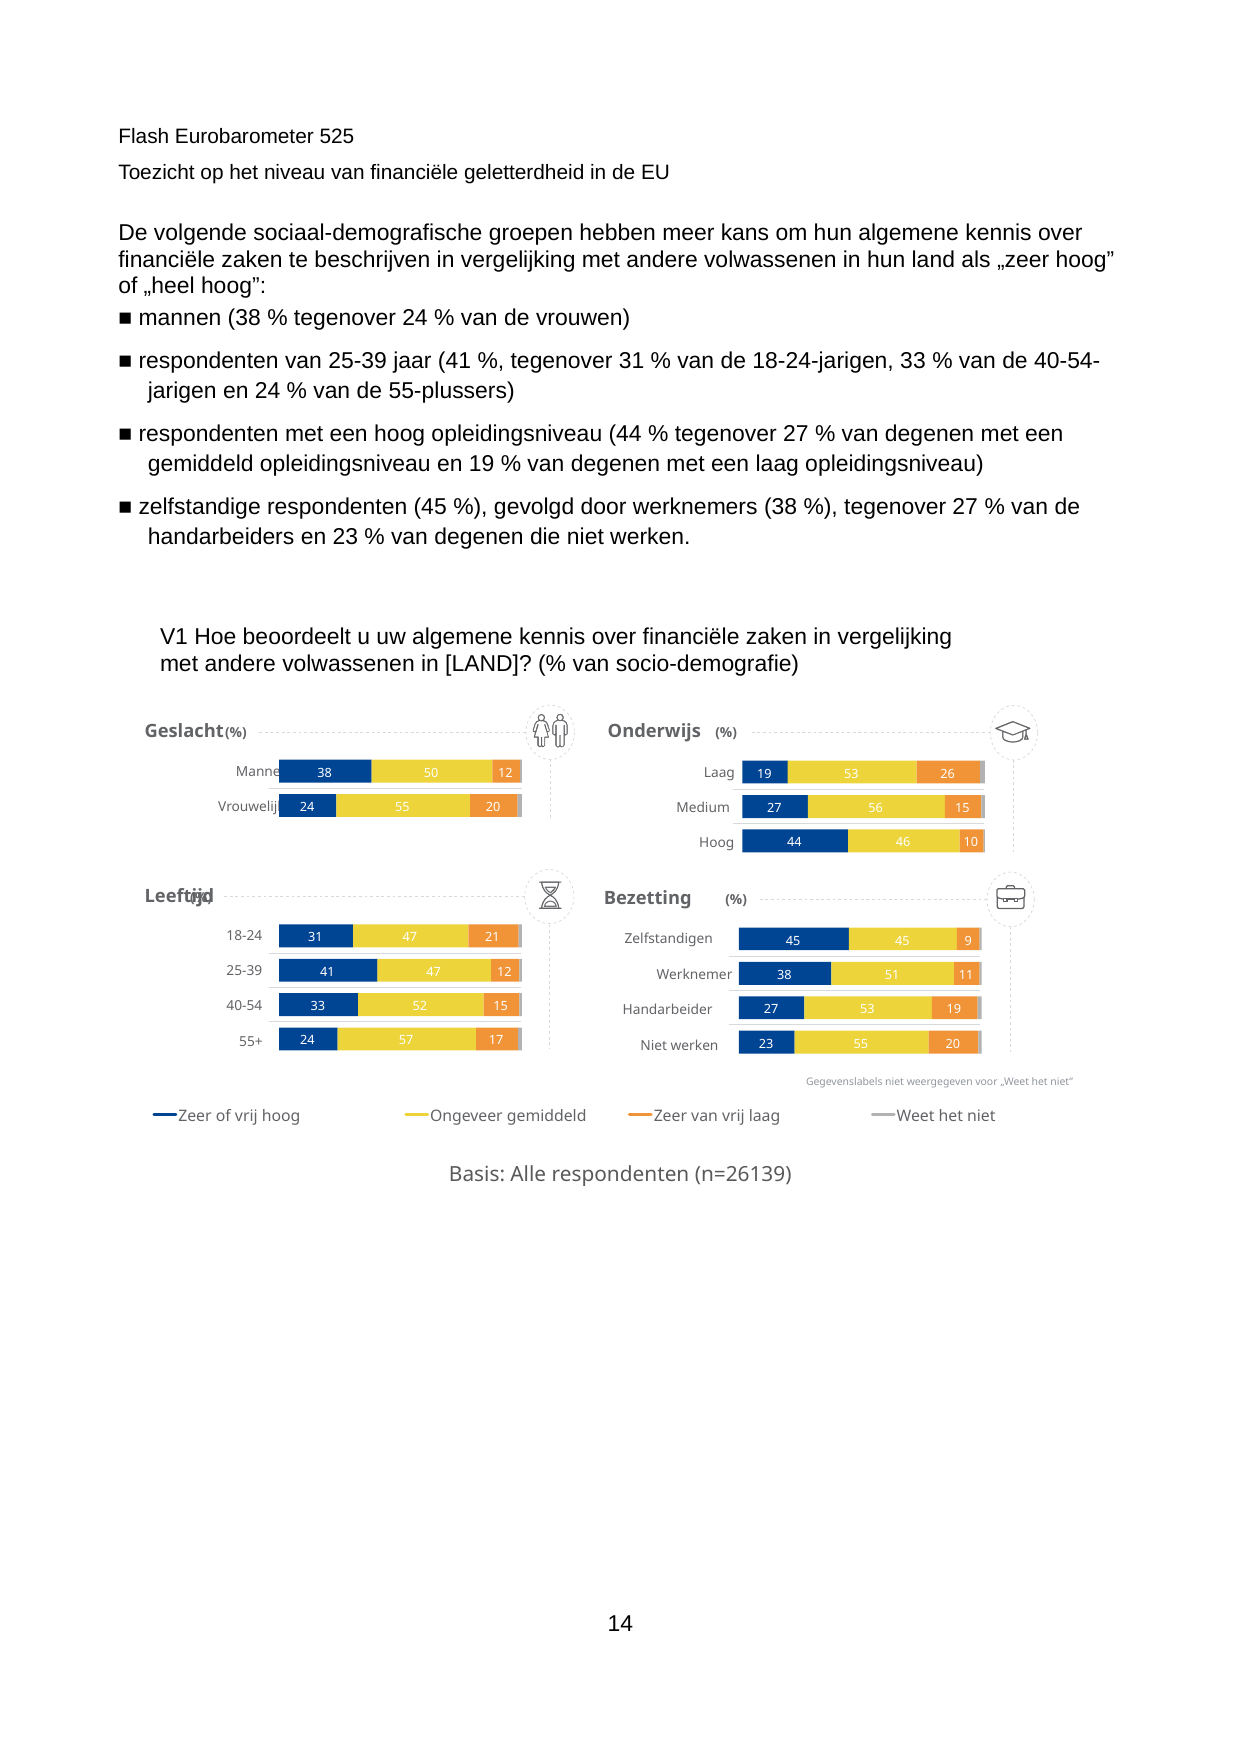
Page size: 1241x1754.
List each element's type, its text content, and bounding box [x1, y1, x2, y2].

list ■ mannen (38 % tegenover 24 % van de vrouwen) [118, 304, 1122, 331]
list ■ respondenten van 25-39 jaar (41 %, tegenover 31 % van de 18-24-jarigen, 33 % van de 40-54-jarigen en 24 % van de 55-plussers) [118, 347, 1122, 403]
list ■ respondenten met een hoog opleidingsniveau (44 % tegenover 27 % van degenen met een gemiddeld opleidingsniveau en 19 % van degenen met een laag opleidingsniveau) [118, 420, 1122, 476]
text De volgende sociaal-demografische groepen hebben meer kans om hun algemene kennis over financiële zaken te beschrijven in vergelijking met andere volwassenen in hun land als „zeer hoog” of „heel hoog”: [118, 219, 1122, 298]
list ■ zelfstandige respondenten (45 %), gevolgd door werknemers (38 %), tegenover 27 % van de handarbeiders en 23 % van degenen die niet werken. [118, 493, 1122, 549]
